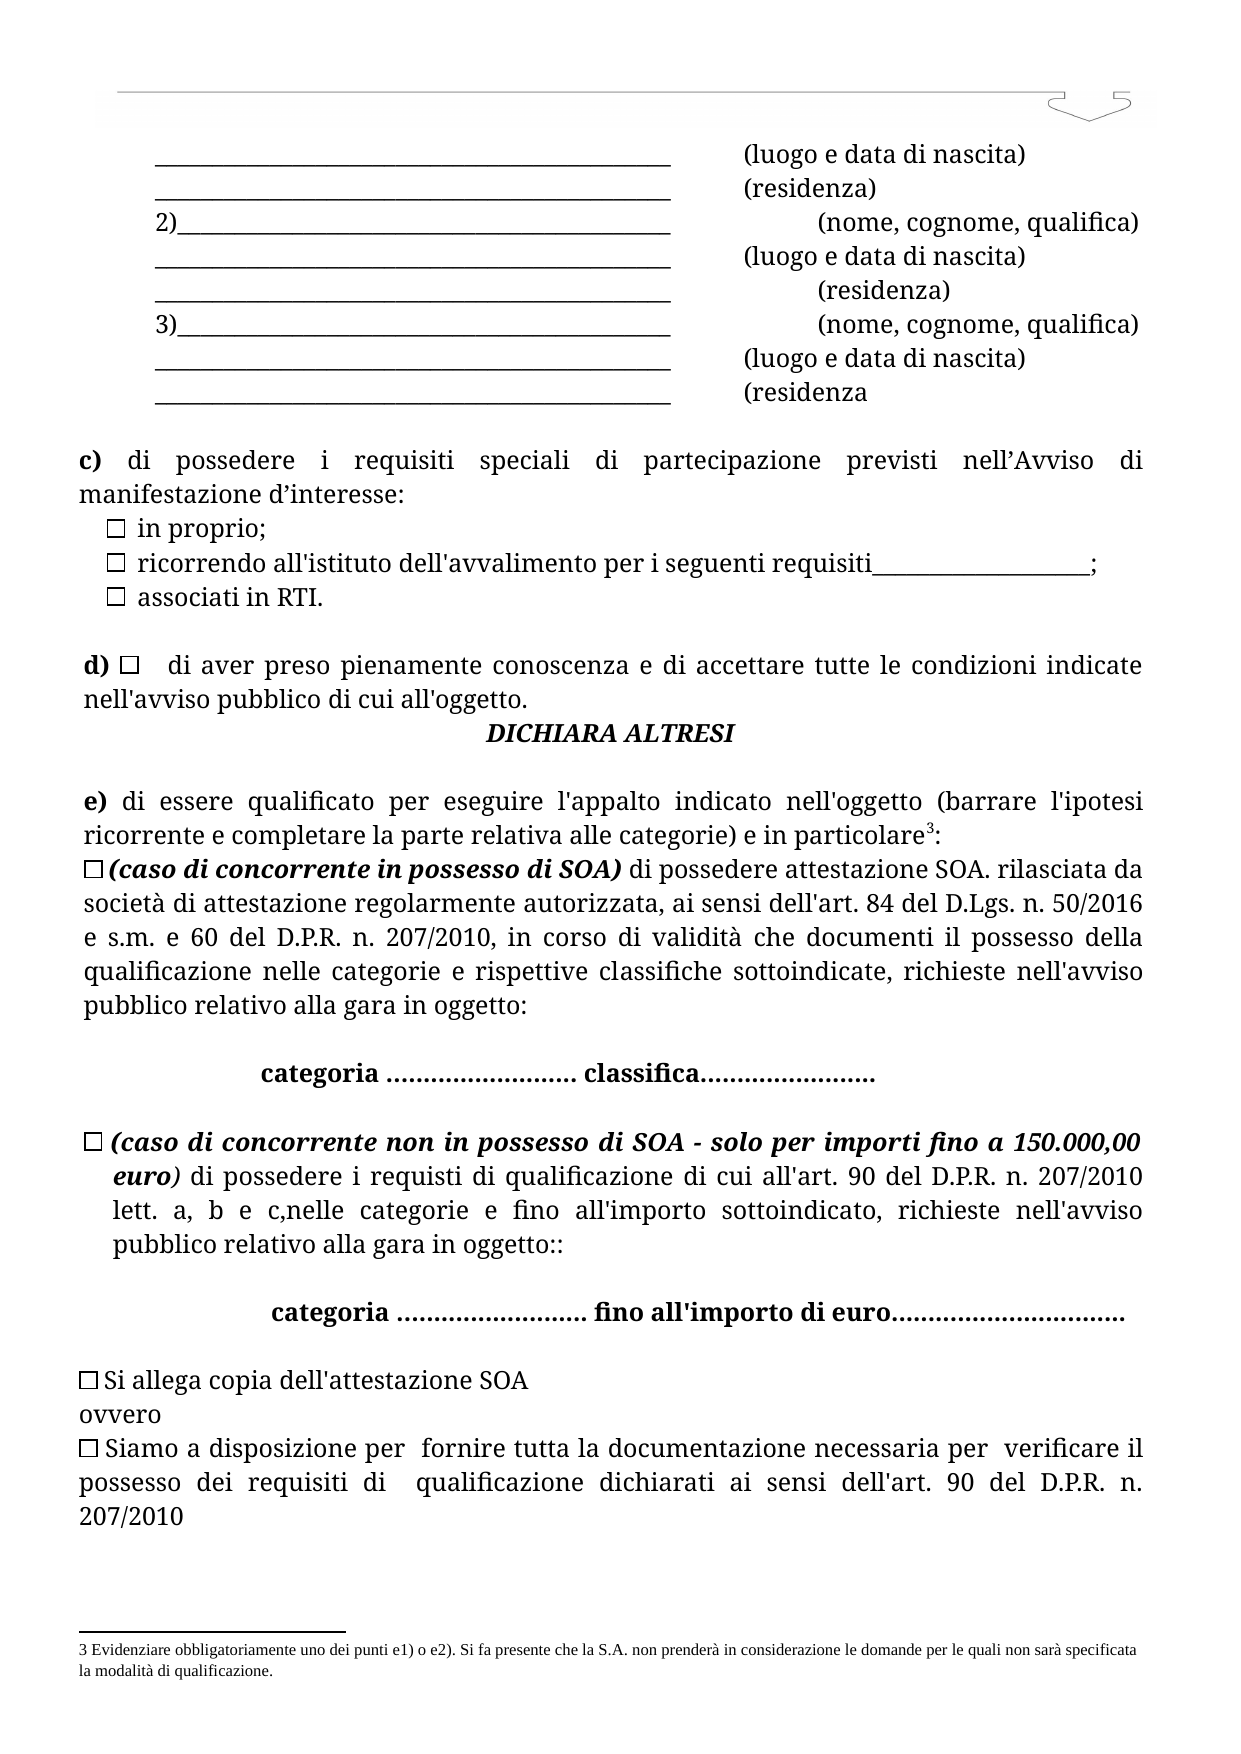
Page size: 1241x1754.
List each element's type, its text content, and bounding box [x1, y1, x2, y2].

text _____________________________________________ (residenza) [155, 171, 1144, 204]
text 2)___________________________________________ (nome, cognome, qualifica) [155, 204, 1144, 239]
text associati in RTI. [106, 579, 1144, 613]
text DICHIARA ALTRESI [79, 716, 1144, 749]
picture [95, 90, 1157, 128]
text categoria …....................... classifica........................ [260, 1056, 1144, 1090]
text (caso di concorrente non in possesso di SOA - solo per importi fino a 150.000,00 euro) di possedere i requisti di qualificazione di cui all'art. 90 del D.P.R. n. 207/2010 lett. a, b e c,nelle categorie e fino all'importo sottoindicato, richieste nell'avviso pubblico relativo alla gara in oggetto:: [83, 1124, 1144, 1261]
text (caso di concorrente in possesso di SOA) di possedere attestazione SOA. rilasciata da società di attestazione regolarmente autorizzata, ai sensi dell'art. 84 del D.Lgs. n. 50/2016 e s.m. e 60 del D.P.R. n. 207/2010, in corso di validità che documenti il possesso della qualificazione nelle categorie e rispettive classifiche sottoindicate, richieste nell'avviso pubblico relativo alla gara in oggetto: [83, 852, 1144, 1022]
text c) di possedere i requisiti speciali di partecipazione previsti nell’Avviso di manifestazione d’interesse: [79, 443, 1144, 511]
text Evidenziare obbligatoriamente uno dei punti e1) o e2). Si fa presente che la S.A. non prenderà in considerazione le domande per le quali non sarà specificata la modalità di qualificazione. [79, 1638, 1144, 1680]
text Si allega copia dell'attestazione SOA [79, 1363, 1144, 1397]
text _____________________________________________ (luogo e data di nascita) [155, 239, 1144, 273]
text ovvero [79, 1397, 1144, 1431]
text _____________________________________________ (residenza [155, 375, 1144, 409]
text 3)___________________________________________ (nome, cognome, qualifica) [155, 307, 1144, 341]
text Siamo a disposizione per fornire tutta la documentazione necessaria per verificare il possesso dei requisiti di qualificazione dichiarati ai sensi dell'art. 90 del D.P.R. n. 207/2010 [79, 1431, 1144, 1533]
text e) di essere qualificato per eseguire l'appalto indicato nell'oggetto (barrare l'ipotesi ricorrente e completare la parte relativa alle categorie) e in particolare: [83, 784, 1144, 852]
text categoria …....................... fino all'importo di euro................................ [271, 1294, 1144, 1329]
text _____________________________________________ (luogo e data di nascita) [155, 136, 1144, 171]
text _____________________________________________ (residenza) [155, 273, 1144, 307]
text in proprio; [106, 511, 1144, 545]
text d) di aver preso pienamente conoscenza e di accettare tutte le condizioni indicate nell'avviso pubblico di cui all'oggetto. [83, 647, 1144, 716]
text _____________________________________________ (luogo e data di nascita) [155, 341, 1144, 375]
text ricorrendo all'istituto dell'avvalimento per i seguenti requisiti___________________; [106, 545, 1144, 579]
